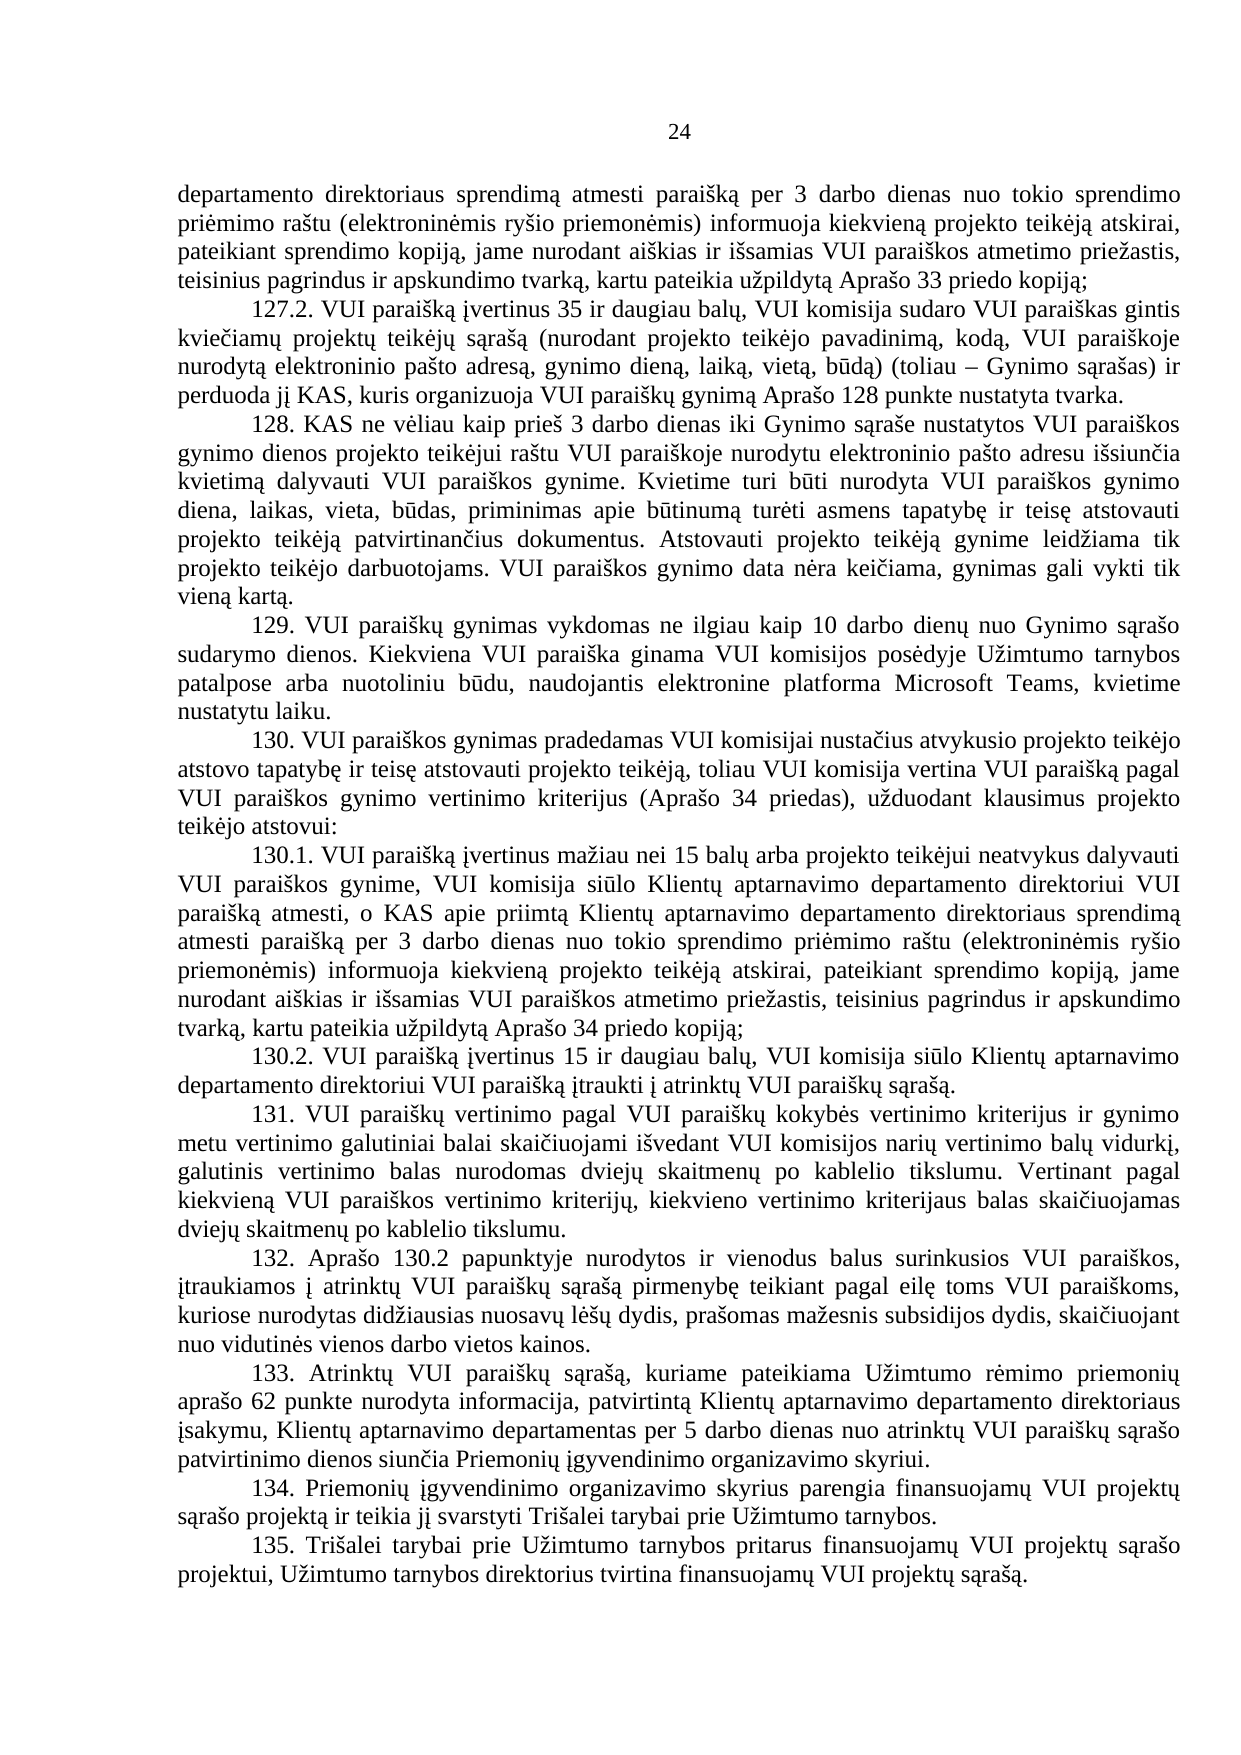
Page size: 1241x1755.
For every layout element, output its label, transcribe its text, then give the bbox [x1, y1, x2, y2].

text 131. VUI paraiškų vertinimo pagal VUI paraiškų kokybės vertinimo kriterijus ir gynimo metu vertinimo galutiniai balai skaičiuojami išvedant VUI komisijos narių vertinimo balų vidurkį, galutinis vertinimo balas nurodomas dviejų skaitmenų po kablelio tikslumu. Vertinant pagal kiekvieną VUI paraiškos vertinimo kriterijų, kiekvieno vertinimo kriterijaus balas skaičiuojamas dviejų skaitmenų po kablelio tikslumu. [177, 1099, 1181, 1243]
text 128. KAS ne vėliau kaip prieš 3 darbo dienas iki Gynimo sąraše nustatytos VUI paraiškos gynimo dienos projekto teikėjui raštu VUI paraiškoje nurodytu elektroninio pašto adresu išsiunčia kvietimą dalyvauti VUI paraiškos gynime. Kvietime turi būti nurodyta VUI paraiškos gynimo diena, laikas, vieta, būdas, priminimas apie būtinumą turėti asmens tapatybę ir teisę atstovauti projekto teikėją patvirtinančius dokumentus. Atstovauti projekto teikėją gynime leidžiama tik projekto teikėjo darbuotojams. VUI paraiškos gynimo data nėra keičiama, gynimas gali vykti tik vieną kartą. [177, 409, 1181, 610]
text 130. VUI paraiškos gynimas pradedamas VUI komisijai nustačius atvykusio projekto teikėjo atstovo tapatybę ir teisę atstovauti projekto teikėją, toliau VUI komisija vertina VUI paraišką pagal VUI paraiškos gynimo vertinimo kriterijus (Aprašo 34 priedas), užduodant klausimus projekto teikėjo atstovui: [177, 725, 1181, 840]
text 134. Priemonių įgyvendinimo organizavimo skyrius parengia finansuojamų VUI projektų sąrašo projektą ir teikia jį svarstyti Trišalei tarybai prie Užimtumo tarnybos. [177, 1473, 1181, 1530]
text 130.1. VUI paraišką įvertinus mažiau nei 15 balų arba projekto teikėjui neatvykus dalyvauti VUI paraiškos gynime, VUI komisija siūlo Klientų aptarnavimo departamento direktoriui VUI paraišką atmesti, o KAS apie priimtą Klientų aptarnavimo departamento direktoriaus sprendimą atmesti paraišką per 3 darbo dienas nuo tokio sprendimo priėmimo raštu (elektroninėmis ryšio priemonėmis) informuoja kiekvieną projekto teikėją atskirai, pateikiant sprendimo kopiją, jame nurodant aiškias ir išsamias VUI paraiškos atmetimo priežastis, teisinius pagrindus ir apskundimo tvarką, kartu pateikia užpildytą Aprašo 34 priedo kopiją; [177, 840, 1181, 1041]
text 135. Trišalei tarybai prie Užimtumo tarnybos pritarus finansuojamų VUI projektų sąrašo projektui, Užimtumo tarnybos direktorius tvirtina finansuojamų VUI projektų sąrašą. [177, 1530, 1181, 1588]
text 130.2. VUI paraišką įvertinus 15 ir daugiau balų, VUI komisija siūlo Klientų aptarnavimo departamento direktoriui VUI paraišką įtraukti į atrinktų VUI paraiškų sąrašą. [177, 1041, 1181, 1099]
text departamento direktoriaus sprendimą atmesti paraišką per 3 darbo dienas nuo tokio sprendimo priėmimo raštu (elektroninėmis ryšio priemonėmis) informuoja kiekvieną projekto teikėją atskirai, pateikiant sprendimo kopiją, jame nurodant aiškias ir išsamias VUI paraiškos atmetimo priežastis, teisinius pagrindus ir apskundimo tvarką, kartu pateikia užpildytą Aprašo 33 priedo kopiją; [177, 179, 1181, 294]
text 133. Atrinktų VUI paraiškų sąrašą, kuriame pateikiama Užimtumo rėmimo priemonių aprašo 62 punkte nurodyta informacija, patvirtintą Klientų aptarnavimo departamento direktoriaus įsakymu, Klientų aptarnavimo departamentas per 5 darbo dienas nuo atrinktų VUI paraiškų sąrašo patvirtinimo dienos siunčia Priemonių įgyvendinimo organizavimo skyriui. [177, 1358, 1181, 1473]
text 132. Aprašo 130.2 papunktyje nurodytos ir vienodus balus surinkusios VUI paraiškos, įtraukiamos į atrinktų VUI paraiškų sąrašą pirmenybę teikiant pagal eilę toms VUI paraiškoms, kuriose nurodytas didžiausias nuosavų lėšų dydis, prašomas mažesnis subsidijos dydis, skaičiuojant nuo vidutinės vienos darbo vietos kainos. [177, 1243, 1181, 1358]
text 129. VUI paraiškų gynimas vykdomas ne ilgiau kaip 10 darbo dienų nuo Gynimo sąrašo sudarymo dienos. Kiekviena VUI paraiška ginama VUI komisijos posėdyje Užimtumo tarnybos patalpose arba nuotoliniu būdu, naudojantis elektronine platforma Microsoft Teams, kvietime nustatytu laiku. [177, 610, 1181, 725]
text 127.2. VUI paraišką įvertinus 35 ir daugiau balų, VUI komisija sudaro VUI paraiškas gintis kviečiamų projektų teikėjų sąrašą (nurodant projekto teikėjo pavadinimą, kodą, VUI paraiškoje nurodytą elektroninio pašto adresą, gynimo dieną, laiką, vietą, būdą) (toliau – Gynimo sąrašas) ir perduoda jį KAS, kuris organizuoja VUI paraiškų gynimą Aprašo 128 punkte nustatyta tvarka. [177, 294, 1181, 409]
